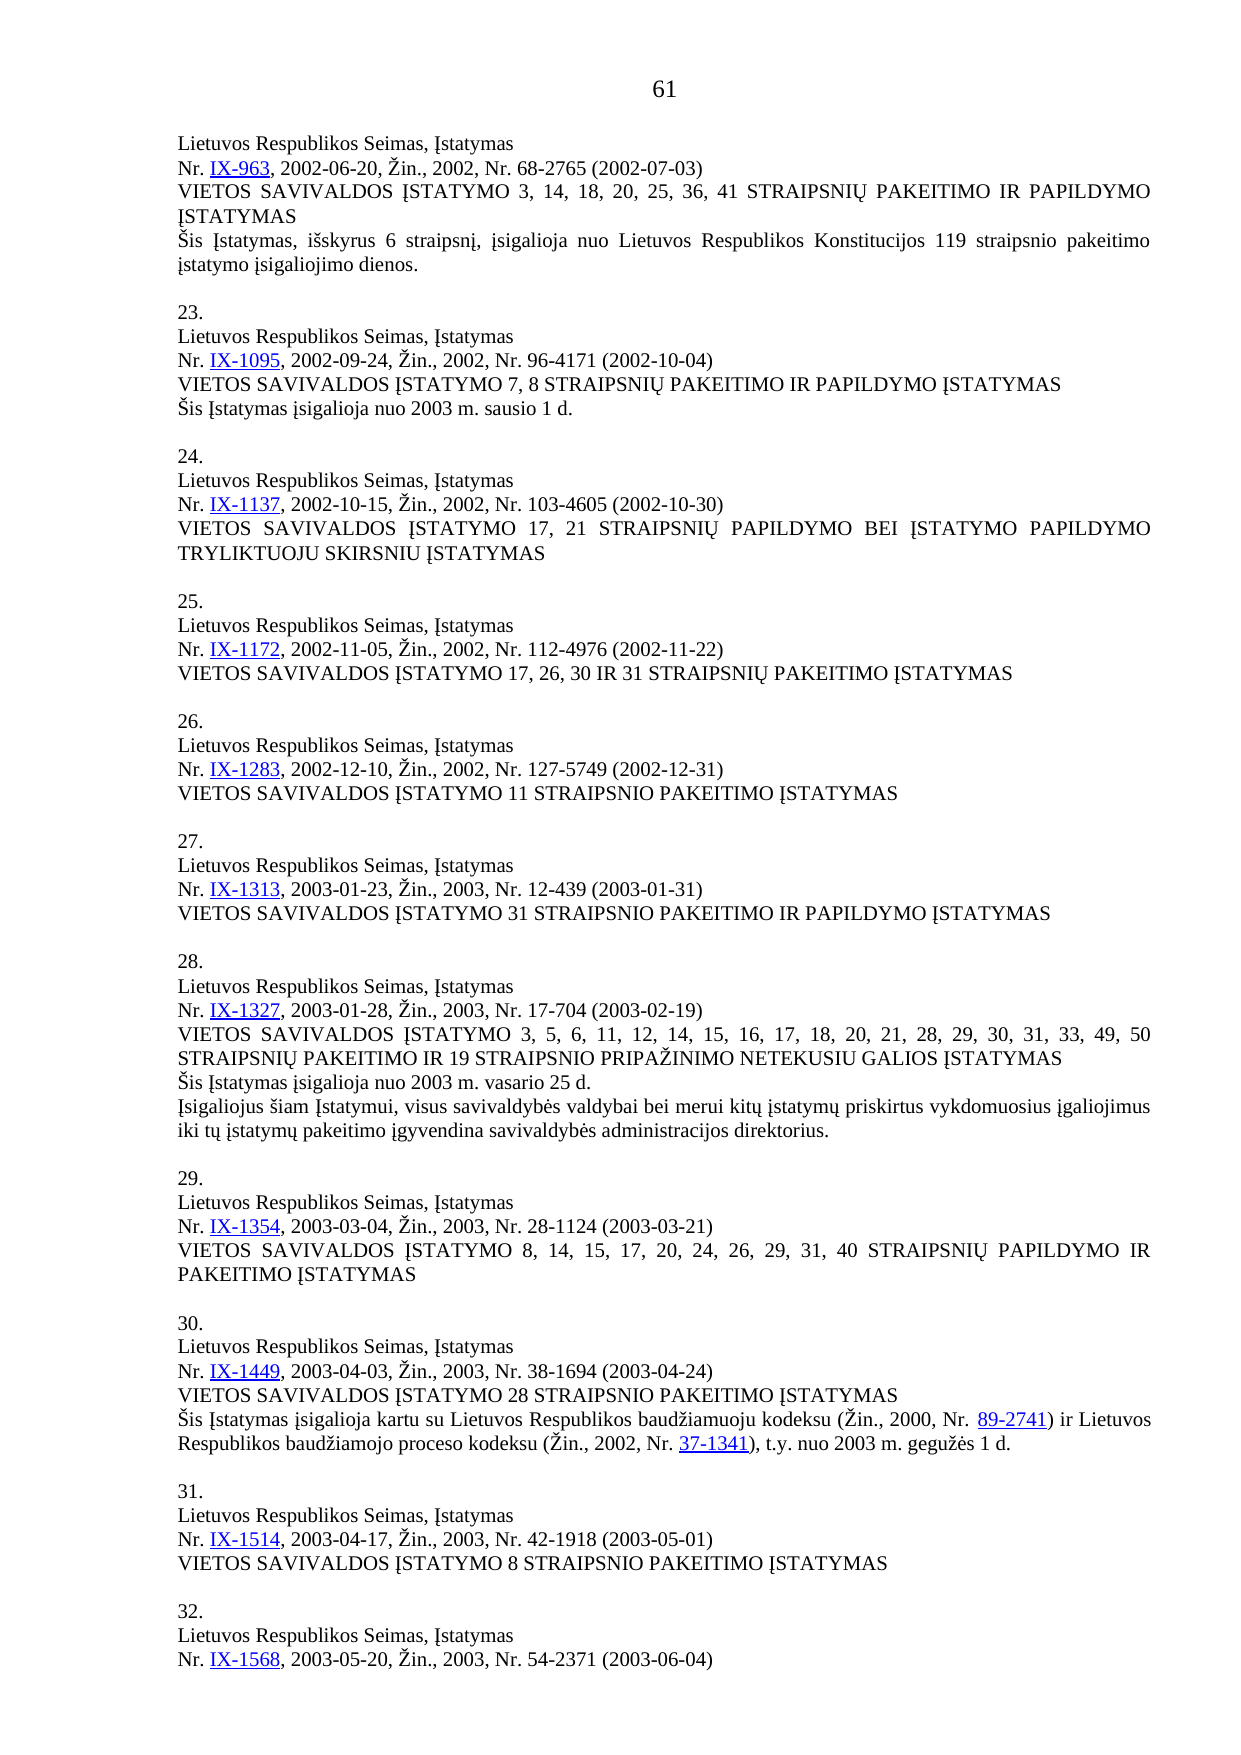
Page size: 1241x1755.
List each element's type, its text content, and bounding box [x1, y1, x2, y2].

text Nr. IX-1283, 2002-12-10, Žin., 2002, Nr. 127-5749 (2002-12-31) [177, 757, 1152, 781]
text VIETOS SAVIVALDOS ĮSTATYMO 3, 5, 6, 11, 12, 14, 15, 16, 17, 18, 20, 21, 28, 29, 30, 31, 33, 49, 50 STRAIPSNIŲ PAKEITIMO IR 19 STRAIPSNIO PRIPAŽINIMO NETEKUSIU GALIOS ĮSTATYMAS [177, 1022, 1152, 1070]
text Nr. IX-1449, 2003-04-03, Žin., 2003, Nr. 38-1694 (2003-04-24) [177, 1358, 1152, 1383]
text VIETOS SAVIVALDOS ĮSTATYMO 31 STRAIPSNIO PAKEITIMO IR PAPILDYMO ĮSTATYMAS [177, 901, 1152, 925]
text Lietuvos Respublikos Seimas, Įstatymas [177, 468, 1152, 492]
text VIETOS SAVIVALDOS ĮSTATYMO 7, 8 STRAIPSNIŲ PAKEITIMO IR PAPILDYMO ĮSTATYMAS [177, 372, 1152, 396]
text Nr. IX-1172, 2002-11-05, Žin., 2002, Nr. 112-4976 (2002-11-22) [177, 637, 1152, 661]
text Nr. IX-1313, 2003-01-23, Žin., 2003, Nr. 12-439 (2003-01-31) [177, 877, 1152, 901]
text VIETOS SAVIVALDOS ĮSTATYMO 17, 26, 30 IR 31 STRAIPSNIŲ PAKEITIMO ĮSTATYMAS [177, 661, 1152, 685]
text Lietuvos Respublikos Seimas, Įstatymas [177, 1503, 1152, 1527]
text Nr. IX-1514, 2003-04-17, Žin., 2003, Nr. 42-1918 (2003-05-01) [177, 1527, 1152, 1551]
text VIETOS SAVIVALDOS ĮSTATYMO 8 STRAIPSNIO PAKEITIMO ĮSTATYMAS [177, 1551, 1152, 1575]
text Lietuvos Respublikos Seimas, Įstatymas [177, 973, 1152, 998]
text Nr. IX-1095, 2002-09-24, Žin., 2002, Nr. 96-4171 (2002-10-04) [177, 348, 1152, 372]
text VIETOS SAVIVALDOS ĮSTATYMO 28 STRAIPSNIO PAKEITIMO ĮSTATYMAS [177, 1383, 1152, 1407]
text 26. [177, 709, 1152, 733]
text 27. [177, 829, 1152, 853]
text Lietuvos Respublikos Seimas, Įstatymas [177, 613, 1152, 637]
text 29. [177, 1166, 1152, 1190]
text Šis Įstatymas, išskyrus 6 straipsnį, įsigalioja nuo Lietuvos Respublikos Konstitucijos 119 straipsnio pakeitimo įstatymo įsigaliojimo dienos. [177, 228, 1152, 276]
text 25. [177, 588, 1152, 613]
text VIETOS SAVIVALDOS ĮSTATYMO 17, 21 STRAIPSNIŲ PAPILDYMO BEI ĮSTATYMO PAPILDYMO TRYLIKTUOJU SKIRSNIU ĮSTATYMAS [177, 516, 1152, 564]
text Nr. IX-1327, 2003-01-28, Žin., 2003, Nr. 17-704 (2003-02-19) [177, 998, 1152, 1022]
text 23. [177, 300, 1152, 324]
text Lietuvos Respublikos Seimas, Įstatymas [177, 1190, 1152, 1214]
text 32. [177, 1599, 1152, 1623]
text VIETOS SAVIVALDOS ĮSTATYMO 3, 14, 18, 20, 25, 36, 41 STRAIPSNIŲ PAKEITIMO IR PAPILDYMO ĮSTATYMAS [177, 179, 1152, 228]
text Šis Įstatymas įsigalioja nuo 2003 m. sausio 1 d. [177, 396, 1152, 420]
text Lietuvos Respublikos Seimas, Įstatymas [177, 1623, 1152, 1647]
text Nr. IX-963, 2002-06-20, Žin., 2002, Nr. 68-2765 (2002-07-03) [177, 155, 1152, 179]
text Nr. IX-1137, 2002-10-15, Žin., 2002, Nr. 103-4605 (2002-10-30) [177, 492, 1152, 516]
text 30. [177, 1310, 1152, 1334]
text VIETOS SAVIVALDOS ĮSTATYMO 11 STRAIPSNIO PAKEITIMO ĮSTATYMAS [177, 781, 1152, 805]
text 28. [177, 949, 1152, 973]
text Lietuvos Respublikos Seimas, Įstatymas [177, 853, 1152, 877]
text Lietuvos Respublikos Seimas, Įstatymas [177, 733, 1152, 757]
text Šis Įstatymas įsigalioja nuo 2003 m. vasario 25 d. [177, 1070, 1152, 1094]
text Lietuvos Respublikos Seimas, Įstatymas [177, 1334, 1152, 1358]
text 31. [177, 1479, 1152, 1503]
text Lietuvos Respublikos Seimas, Įstatymas [177, 131, 1152, 155]
text 24. [177, 444, 1152, 468]
text Nr. IX-1354, 2003-03-04, Žin., 2003, Nr. 28-1124 (2003-03-21) [177, 1214, 1152, 1238]
text VIETOS SAVIVALDOS ĮSTATYMO 8, 14, 15, 17, 20, 24, 26, 29, 31, 40 STRAIPSNIŲ PAPILDYMO IR PAKEITIMO ĮSTATYMAS [177, 1238, 1152, 1286]
text Lietuvos Respublikos Seimas, Įstatymas [177, 324, 1152, 348]
text Šis Įstatymas įsigalioja kartu su Lietuvos Respublikos baudžiamuoju kodeksu (Žin., 2000, Nr. 89-2741) ir Lietuvos Respublikos baudžiamojo proceso kodeksu (Žin., 2002, Nr. 37-1341), t.y. nuo 2003 m. gegužės 1 d. [177, 1407, 1152, 1455]
text Nr. IX-1568, 2003-05-20, Žin., 2003, Nr. 54-2371 (2003-06-04) [177, 1647, 1152, 1671]
text Įsigaliojus šiam Įstatymui, visus savivaldybės valdybai bei merui kitų įstatymų priskirtus vykdomuosius įgaliojimus iki tų įstatymų pakeitimo įgyvendina savivaldybės administracijos direktorius. [177, 1094, 1152, 1142]
